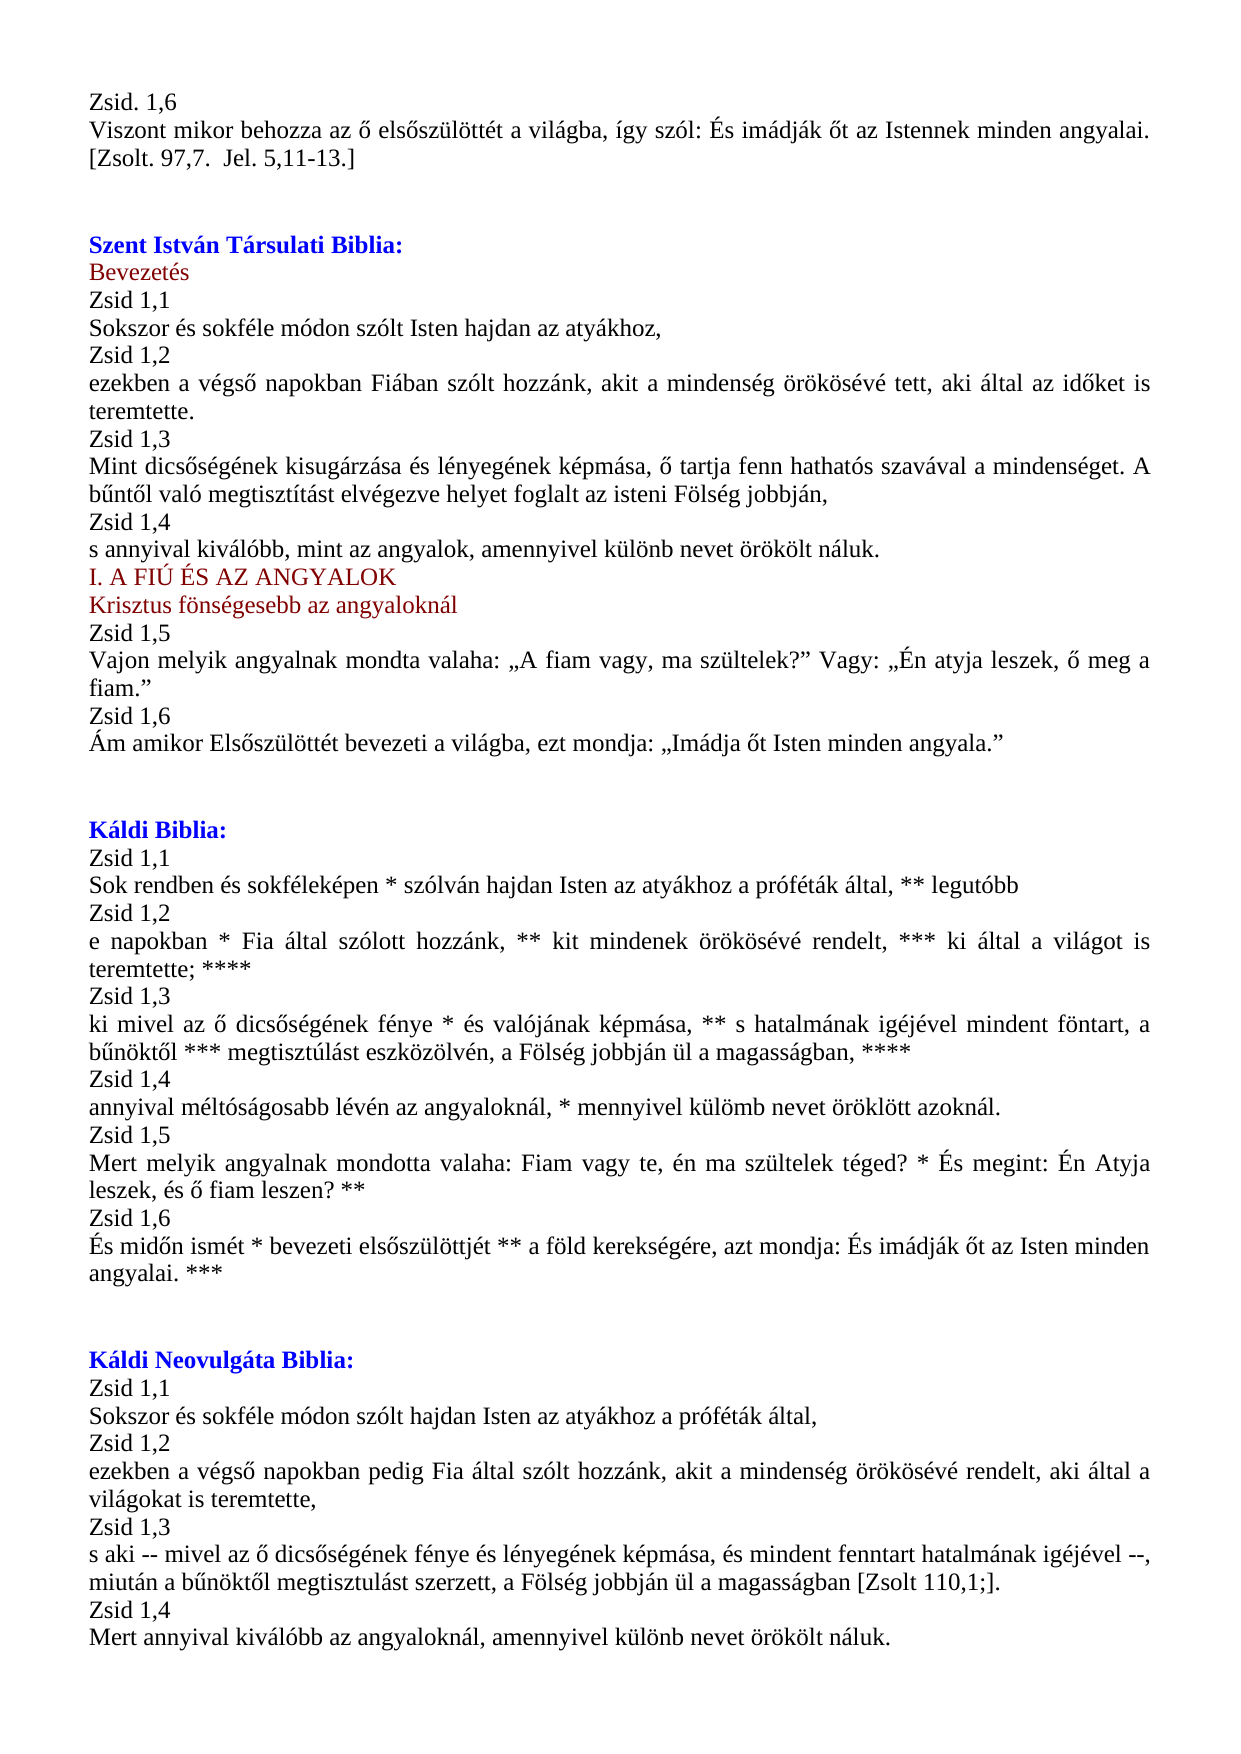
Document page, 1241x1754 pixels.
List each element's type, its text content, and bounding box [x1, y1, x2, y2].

text Zsid 1,4 [88, 1066, 1152, 1093]
text Sokszor és sokféle módon szólt Isten hajdan az atyákhoz, [88, 314, 1152, 342]
text e napokban * Fia által szólott hozzánk, ** kit mindenek örökösévé rendelt, *** ki által a világot is teremtette; **** [88, 927, 1152, 982]
text Ám amikor Elsőszülöttét bevezeti a világba, ezt mondja: „Imádja őt Isten minden angyala.” [88, 729, 1152, 757]
text Zsid 1,2 [88, 1429, 1152, 1457]
text Vajon melyik angyalnak mondta valaha: „A fiam vagy, ma szültelek?” Vagy: „Én atyja leszek, ő meg a fiam.” [88, 646, 1152, 702]
text Káldi Neovulgáta Biblia: [88, 1346, 1152, 1374]
text Krisztus fönségesebb az angyaloknál [88, 591, 1152, 619]
text Zsid 1,1 [88, 1374, 1152, 1402]
text I. A FIÚ ÉS AZ ANGYALOK [88, 563, 1152, 591]
text Zsid 1,6 [88, 1204, 1152, 1232]
text annyival méltóságosabb lévén az angyaloknál, * mennyivel külömb nevet öröklött azoknál. [88, 1093, 1152, 1121]
text Sokszor és sokféle módon szólt hajdan Isten az atyákhoz a próféták által, [88, 1402, 1152, 1429]
text Zsid 1,3 [88, 425, 1152, 452]
text s aki -- mivel az ő dicsőségének fénye és lényegének képmása, és mindent fenntart hatalmának igéjével --, miután a bűnöktől megtisztulást szerzett, a Fölség jobbján ül a magasságban [Zsolt 110,1;]. [88, 1540, 1152, 1596]
text Zsid 1,4 [88, 1596, 1152, 1623]
text Mert melyik angyalnak mondotta valaha: Fiam vagy te, én ma szültelek téged? * És megint: Én Atyja leszek, és ő fiam leszen? ** [88, 1149, 1152, 1204]
text Zsid 1,5 [88, 619, 1152, 646]
text Zsid 1,5 [88, 1121, 1152, 1149]
text ezekben a végső napokban Fiában szólt hozzánk, akit a mindenség örökösévé tett, aki által az időket is teremtette. [88, 369, 1152, 425]
text Mint dicsőségének kisugárzása és lényegének képmása, ő tartja fenn hathatós szavával a mindenséget. A bűntől való megtisztítást elvégezve helyet foglalt az isteni Fölség jobbján, [88, 452, 1152, 508]
text s annyival kiválóbb, mint az angyalok, amennyivel különb nevet örökölt náluk. [88, 536, 1152, 563]
text Zsid 1,2 [88, 899, 1152, 927]
text Mert annyival kiválóbb az angyaloknál, amennyivel különb nevet örökölt náluk. [88, 1623, 1152, 1651]
text ki mivel az ő dicsőségének fénye * és valójának képmása, ** s hatalmának igéjével mindent föntart, a bűnöktől *** megtisztúlást eszközölvén, a Fölség jobbján ül a magasságban, **** [88, 1010, 1152, 1066]
text Viszont mikor behozza az ő elsőszülöttét a világba, így szól: És imádják őt az Istennek minden angyalai. [Zsolt. 97,7. Jel. 5,11-13.] [88, 116, 1152, 172]
text ezekben a végső napokban pedig Fia által szólt hozzánk, akit a mindenség örökösévé rendelt, aki által a világokat is teremtette, [88, 1457, 1152, 1513]
text És midőn ismét * bevezeti elsőszülöttjét ** a föld kerekségére, azt mondja: És imádják őt az Isten minden angyalai. *** [88, 1232, 1152, 1287]
text Zsid. 1,6 [88, 88, 1152, 116]
text Sok rendben és sokféleképen * szólván hajdan Isten az atyákhoz a próféták által, ** legutóbb [88, 872, 1152, 899]
text Zsid 1,2 [88, 342, 1152, 369]
text Zsid 1,1 [88, 844, 1152, 872]
text Szent István Társulati Biblia: [88, 231, 1152, 258]
text Bevezetés [88, 258, 1152, 286]
text Zsid 1,1 [88, 286, 1152, 314]
text Zsid 1,6 [88, 702, 1152, 729]
text Zsid 1,4 [88, 508, 1152, 536]
text Zsid 1,3 [88, 1513, 1152, 1540]
text Káldi Biblia: [88, 816, 1152, 844]
text Zsid 1,3 [88, 982, 1152, 1010]
